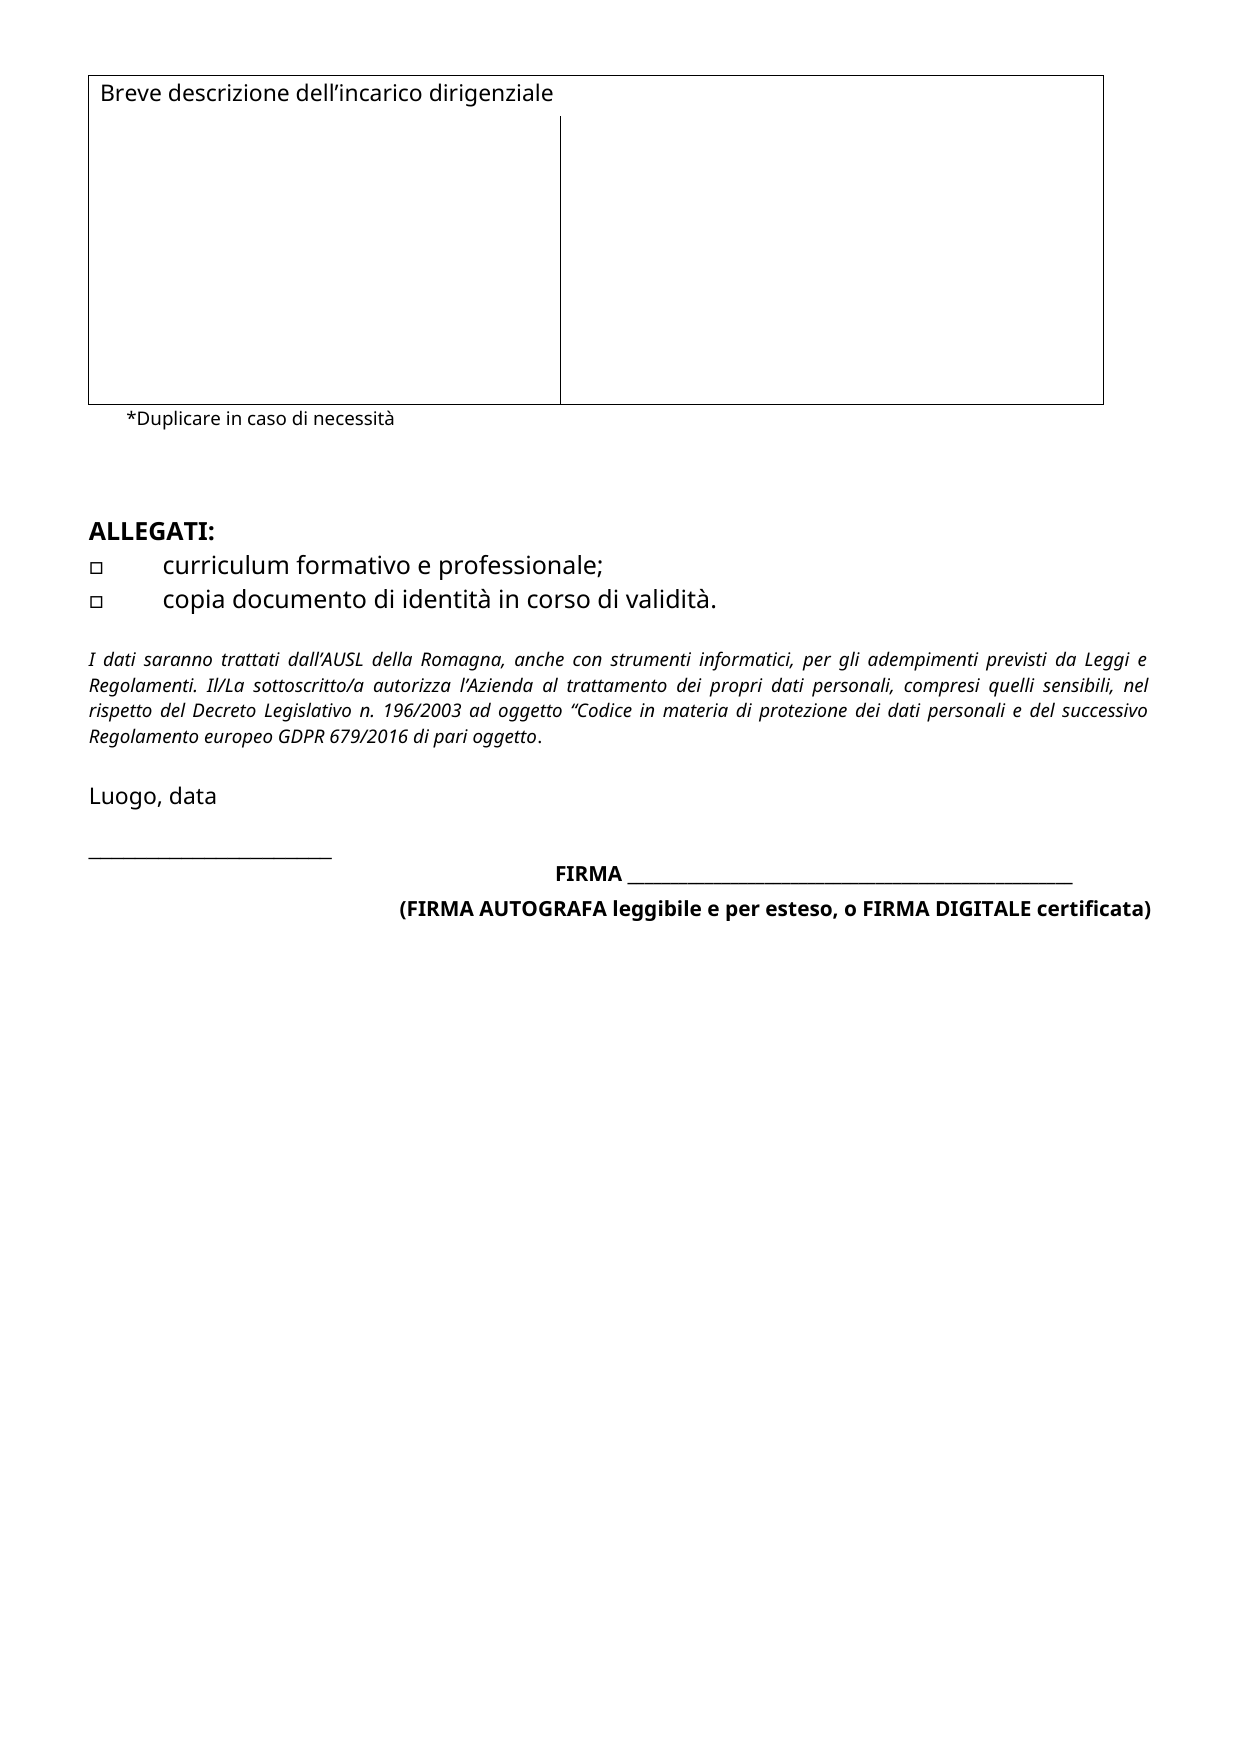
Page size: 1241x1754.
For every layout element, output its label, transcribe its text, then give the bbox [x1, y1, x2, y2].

table_cell [89, 76, 560, 404]
text _____________________ [89, 836, 1152, 859]
text ALLEGATI: [89, 513, 1240, 547]
table_cell [561, 76, 1103, 404]
text (FIRMA AUTOGRAFA leggibile e per esteso, o FIRMA DIGITALE certificata) [89, 894, 1152, 923]
text FIRMA ____________________________________________________ [89, 859, 1152, 888]
list copia documento di identità in corso di validità. [89, 581, 1240, 616]
list curriculum formativo e professionale; [89, 547, 1240, 581]
table_header Breve descrizione dell’incarico dirigenziale [101, 77, 560, 115]
text Luogo, data [89, 780, 1240, 811]
text I dati saranno trattati dall’AUSL della Romagna, anche con strumenti informatici, per gli adempimenti previsti da Leggi e Regolamenti. Il/La sottoscritto/a autorizza l’Azienda al trattamento dei propri dati personali, compresi quelli sensibili, nel rispetto del Decreto Legislativo n. 196/2003 ad oggetto “Codice in materia di protezione dei dati personali e del successivo Regolamento europeo GDPR 679/2016 di pari oggetto. [89, 647, 1152, 749]
text *Duplicare in caso di necessità [126, 405, 1015, 431]
